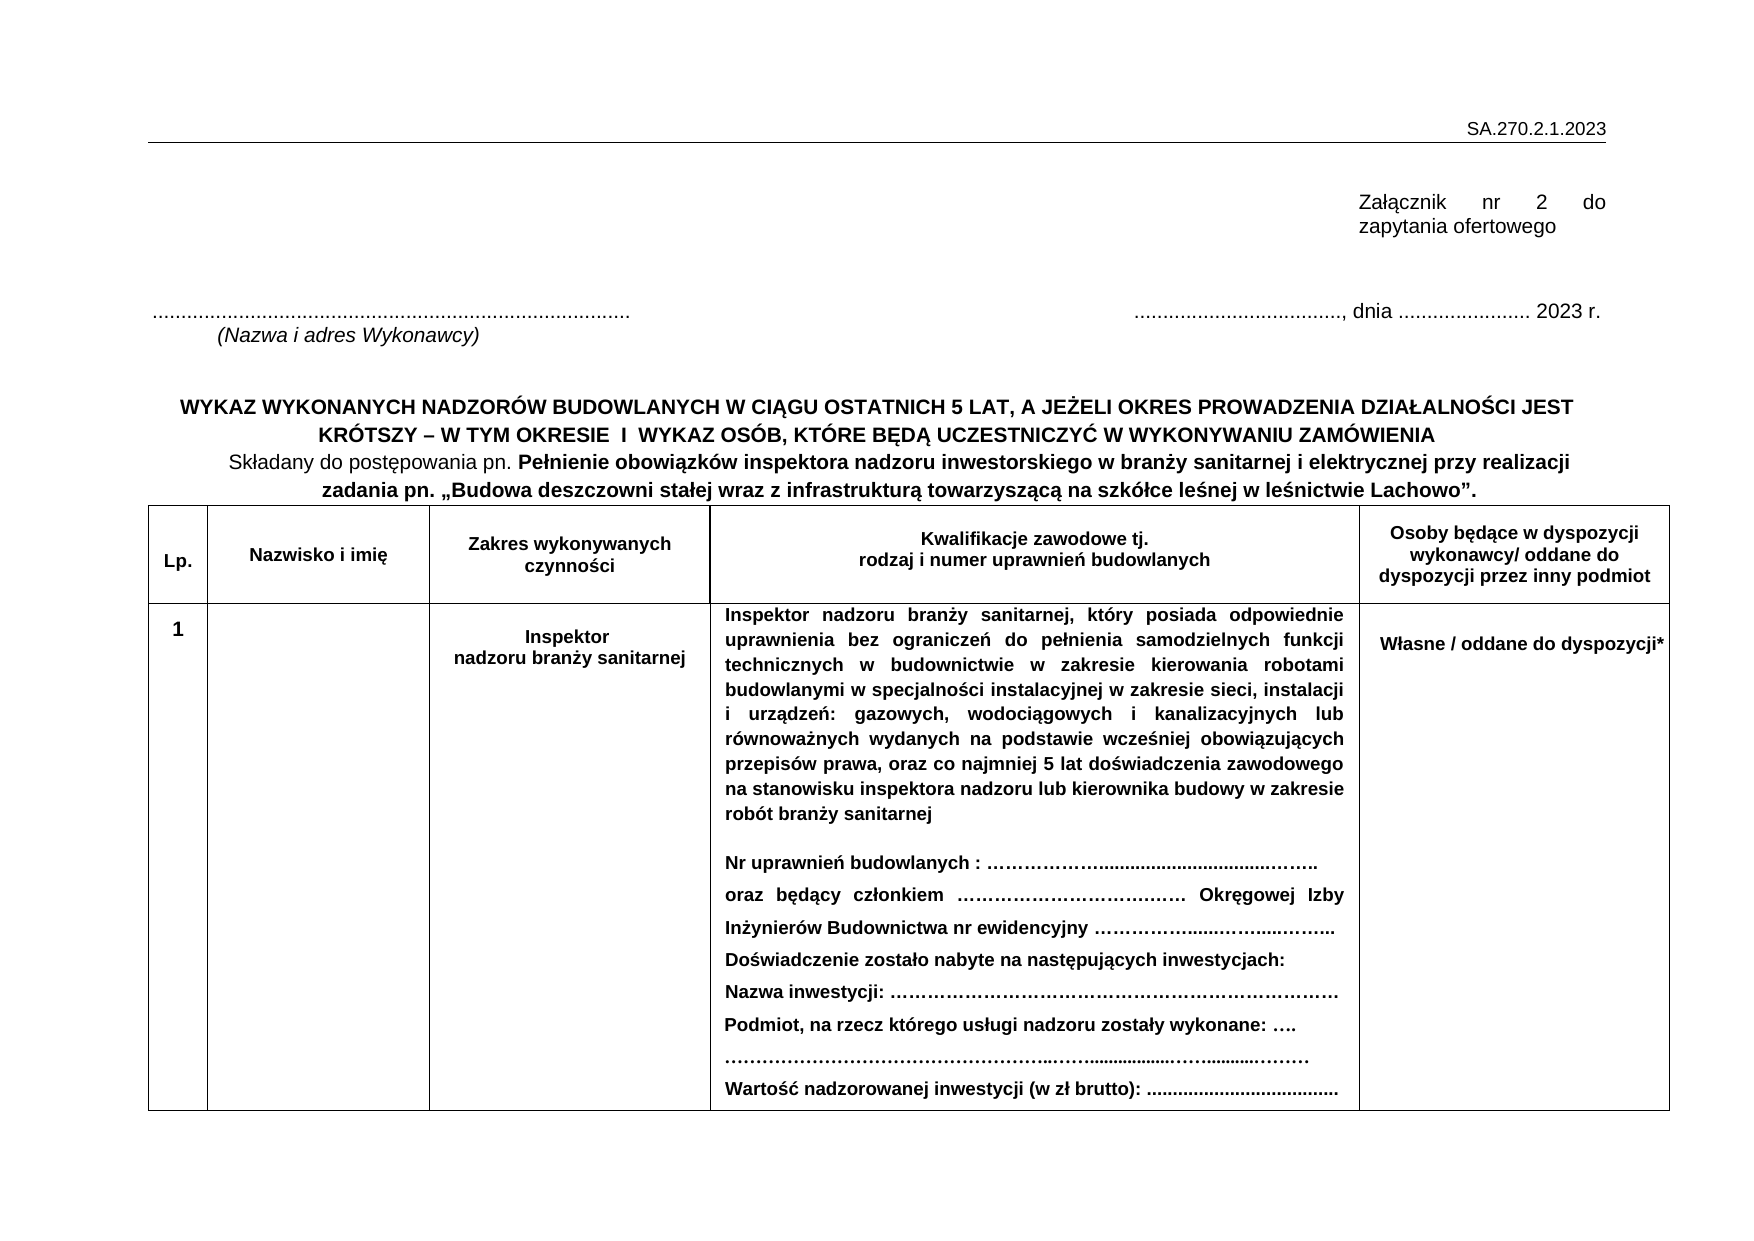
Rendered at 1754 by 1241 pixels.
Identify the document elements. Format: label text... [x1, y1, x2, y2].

table_cell Inspektor nadzoru branży sanitarnej [430, 604, 710, 1110]
text Składany do postępowania pn. Pełnienie obowiązków inspektora nadzoru inwestorskiego w branży sanitarnej i elektrycznej przy realizacji zadania pn. „Budowa deszczowni stałej wraz z infrastrukturą towarzyszącą na szkółce leśnej w leśnictwie Lachowo”. [193, 450, 1606, 501]
table_cell Inspektor nadzoru branży sanitarnej, który posiada odpowiednie uprawnienia bez ograniczeń do pełnienia samodzielnych funkcji technicznych w budownictwie w zakresie kierowania robotami budowlanymi w specjalności instalacyjnej w zakresie sieci, instalacji i urządzeń: gazowych, wodociągowych i kanalizacyjnych lub równoważnych wydanych na podstawie wcześniej obowiązujących przepisów prawa, oraz co najmniej 5 lat doświadczenia zawodowego na stanowisku inspektora nadzoru lub kierownika budowy w zakresie robót branży sanitarnej Nr uprawnień budowlanych : ……………….................................…….. oraz będący członkiem ………………………….…… Okręgowej Izby Inżynierów Budownictwa nr ewidencyjny ……………......…….....……... Doświadczenie zostało nabyte na następujących inwestycjach: Nazwa inwestycji: ……………………………………………………………… Podmiot, na rzecz którego usługi nadzoru zostały wykonane: ….……………………………………………..…….................……..........……… Wartość nadzorowanej inwestycji (w zł brutto): ..................................... [711, 604, 1359, 1110]
text WYKAZ WYKONANYCH NADZORÓW BUDOWLANYCH W CIĄGU OSTATNICH 5 LAT, A JEŻELI OKRES PROWADZENIA DZIAŁALNOŚCI JEST KRÓTSZY – W TYM OKRESIE I WYKAZ OSÓB, KTÓRE BĘDĄ UCZESTNICZYĆ W WYKONYWANIU ZAMÓWIENIA [148, 395, 1606, 446]
table_cell 1 [149, 604, 207, 1110]
table_header Kwalifikacje zawodowe tj. rodzaj i numer uprawnień budowlanych [711, 506, 1359, 603]
text Załącznik nr 2 do zapytania ofertowego [1358, 190, 1606, 238]
table_header Nazwisko i imię [208, 506, 429, 603]
table_cell [208, 604, 429, 1110]
table_header Osoby będące w dyspozycji wykonawcy/ oddane do dyspozycji przez inny podmiot [1360, 506, 1669, 603]
table_header Zakres wykonywanych czynności [430, 506, 709, 603]
text (Nazwa i adres Wykonawcy) [148, 323, 1602, 347]
table_header Lp. [149, 506, 207, 603]
text ................................................................................... ...................................., dnia ....................... 2023 r. [148, 299, 1606, 323]
table_cell Własne / oddane do dyspozycji* [1360, 604, 1669, 1110]
